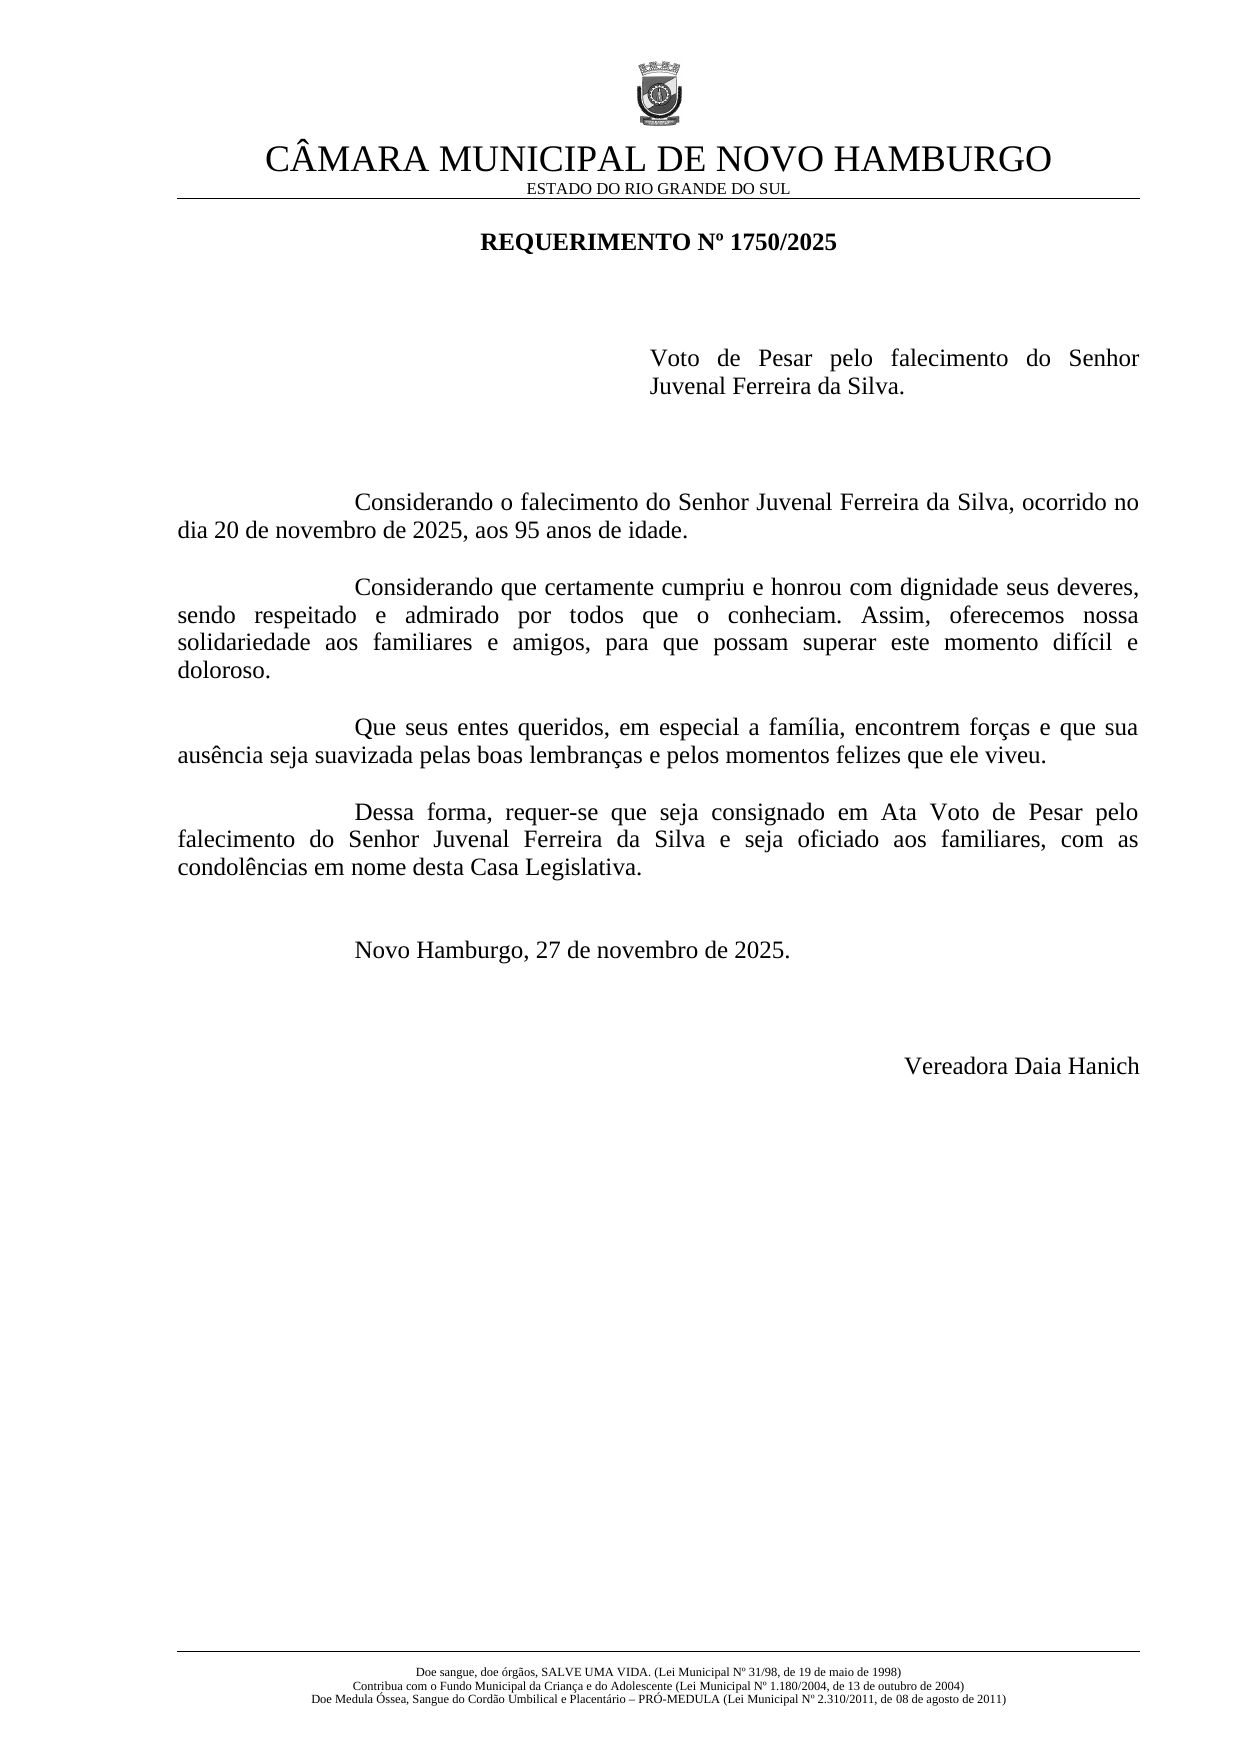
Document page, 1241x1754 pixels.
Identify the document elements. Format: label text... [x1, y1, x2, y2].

text REQUERIMENTO Nº 1750/2025 [177, 228, 1140, 256]
text Que seus entes queridos, em especial a família, encontrem forças e que sua ausência seja suavizada pelas boas lembranças e pelos momentos felizes que ele viveu. [177, 713, 1140, 768]
text Dessa forma, requer-se que seja consignado em Ata Voto de Pesar pelo falecimento do Senhor Juvenal Ferreira da Silva e seja oficiado aos familiares, com as condolências em nome desta Casa Legislativa. [177, 798, 1140, 881]
text Novo Hamburgo, 27 de novembro de 2025. [177, 936, 1140, 964]
text Vereadora Daia Hanich [649, 1052, 1140, 1080]
text Voto de Pesar pelo falecimento do Senhor Juvenal Ferreira da Silva. [649, 344, 1140, 400]
text Considerando o falecimento do Senhor Juvenal Ferreira da Silva, ocorrido no dia 20 de novembro de 2025, aos 95 anos de idade. [177, 488, 1140, 544]
text Considerando que certamente cumpriu e honrou com dignidade seus deveres, sendo respeitado e admirado por todos que o conheciam. Assim, oferecemos nossa solidariedade aos familiares e amigos, para que possam superar este momento difícil e doloroso. [177, 573, 1140, 684]
